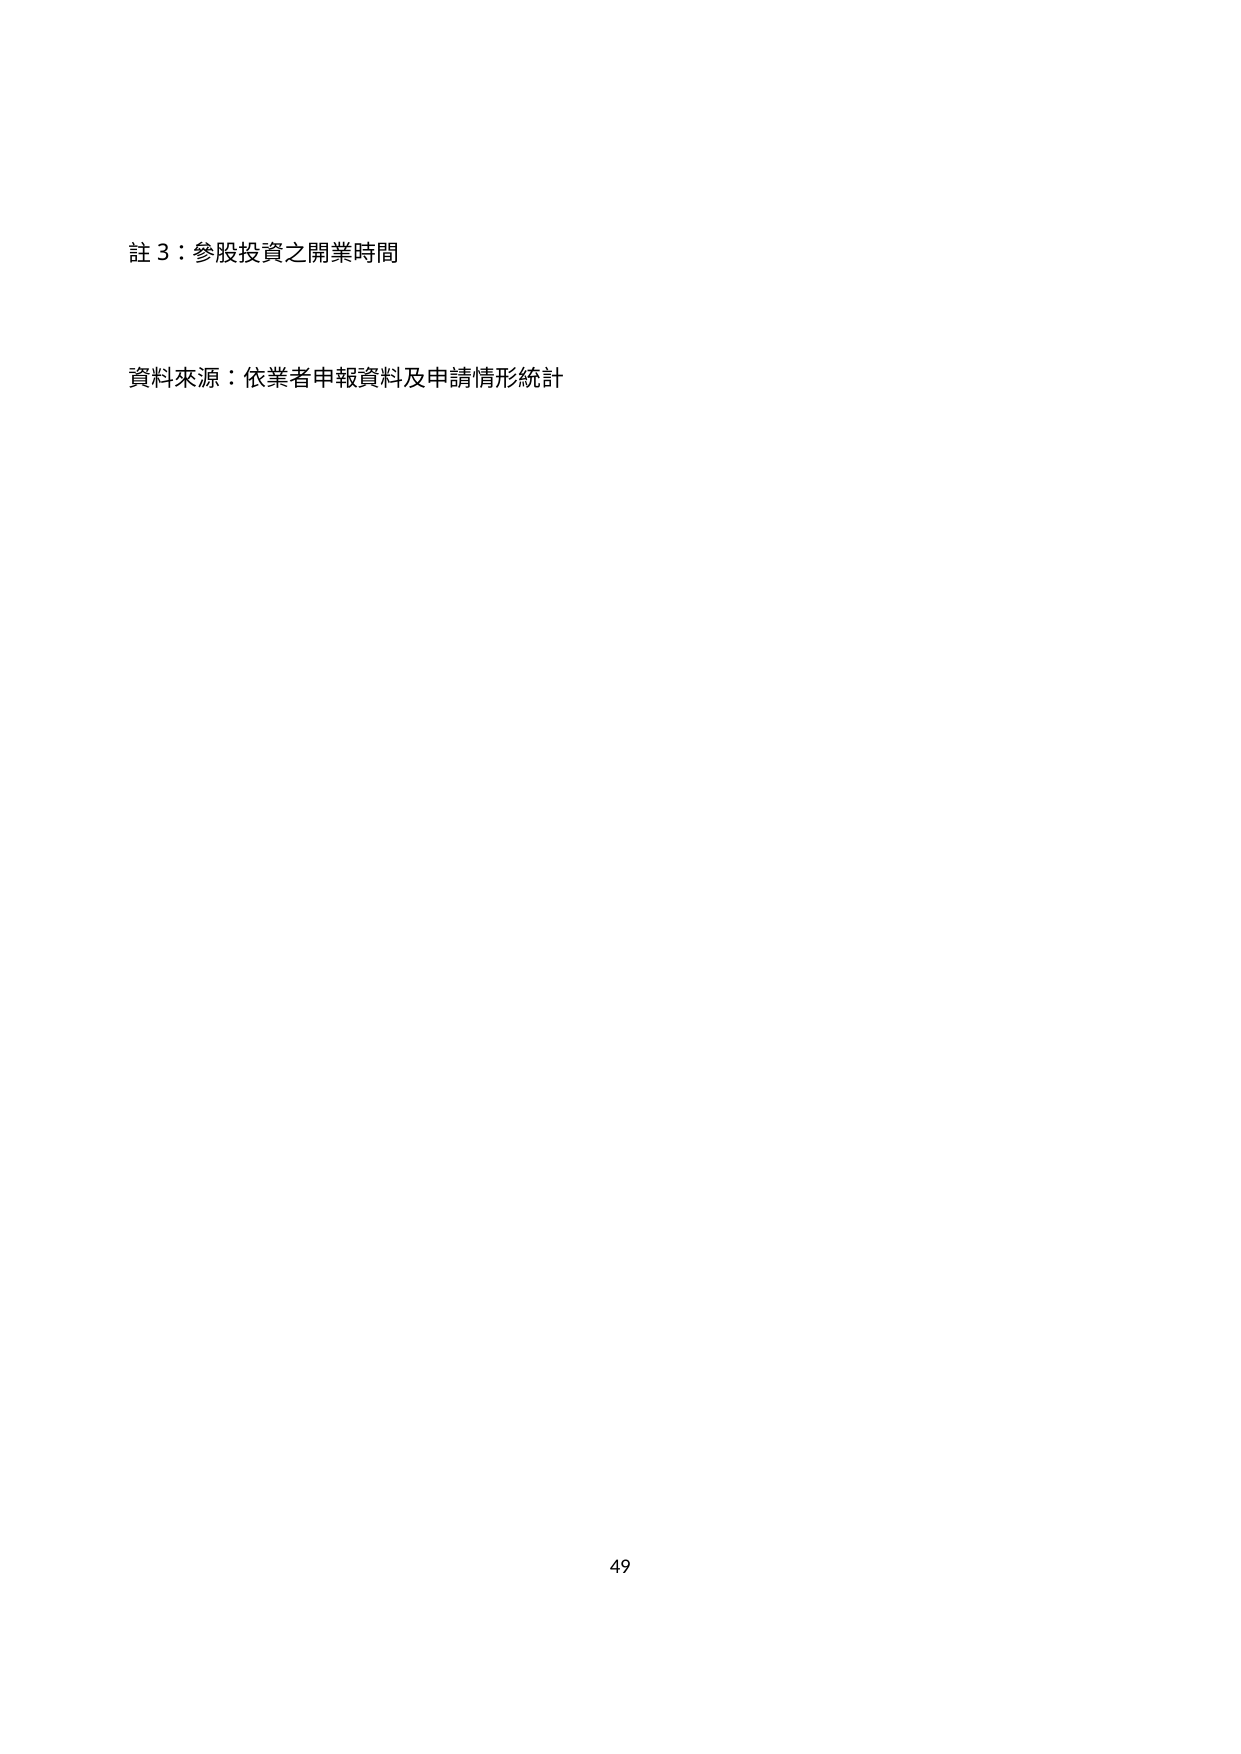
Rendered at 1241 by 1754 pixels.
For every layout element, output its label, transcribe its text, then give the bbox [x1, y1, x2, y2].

text 資料來源：依業者申報資料及申請情形統計 [128, 335, 1053, 397]
text 註3：參股投資之開業時間 [128, 210, 1053, 272]
